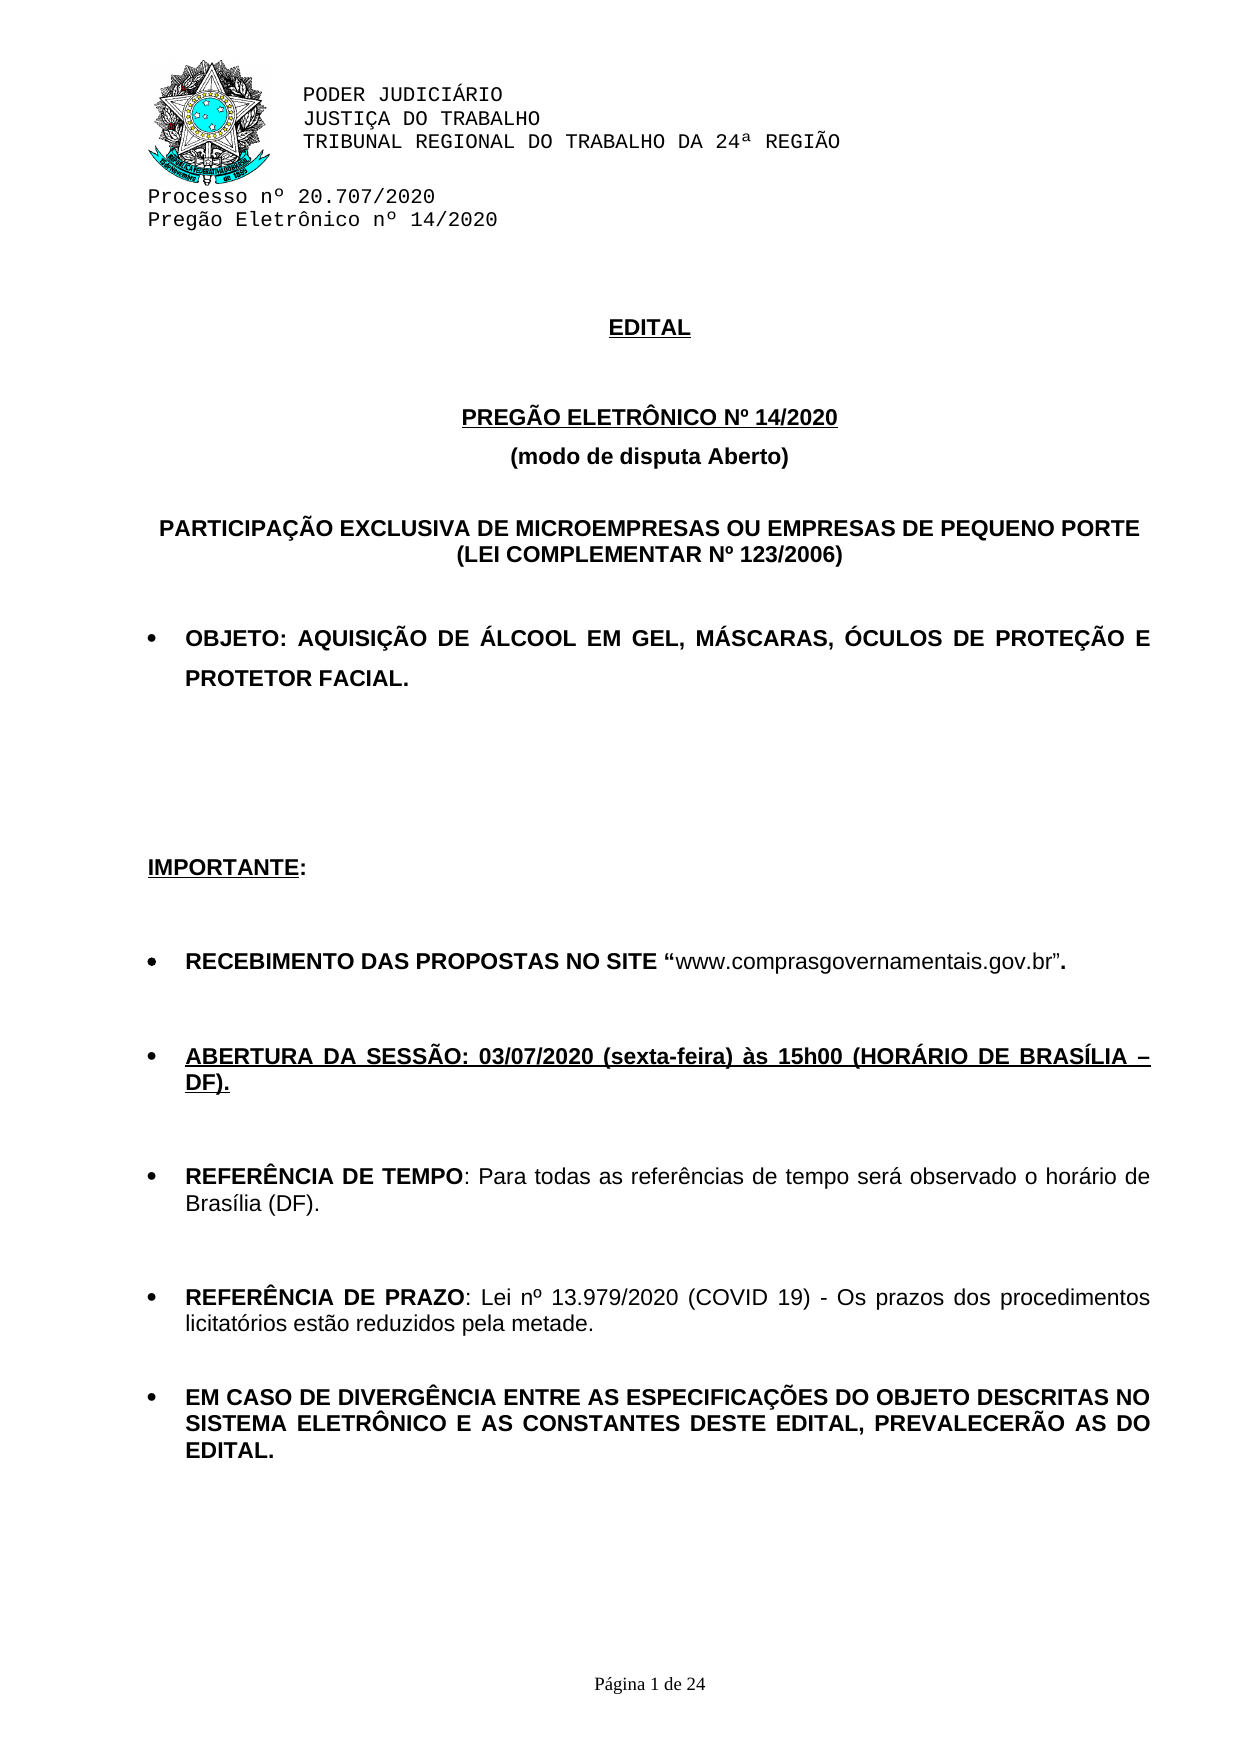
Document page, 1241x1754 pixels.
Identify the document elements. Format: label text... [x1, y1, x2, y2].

text (modo de disputa Aberto) [148, 443, 1152, 469]
picture [147, 59, 272, 186]
subtitle EDITAL [148, 314, 1152, 341]
text IMPORTANTE: [148, 854, 1152, 880]
subtitle PREGÃO ELETRÔNICO Nº 14/2020 [148, 404, 1152, 431]
text PARTICIPAÇÃO EXCLUSIVA DE MICROEMPRESAS OU EMPRESAS DE PEQUENO PORTE [148, 515, 1152, 541]
text (LEI COMPLEMENTAR Nº 123/2006) [148, 541, 1152, 567]
list OBJETO: AQUISIÇÃO DE ÁLCOOL EM GEL, MÁSCARAS, ÓCULOS DE PROTEÇÃO E PROTETOR FACIAL. [148, 625, 1152, 691]
list REFERÊNCIA DE TEMPO: Para todas as referências de tempo será observado o horário de Brasília (DF). [148, 1163, 1152, 1216]
list EM CASO DE DIVERGÊNCIA ENTRE AS ESPECIFICAÇÕES DO OBJETO DESCRITAS NO SISTEMA ELETRÔNICO E AS CONSTANTES DESTE EDITAL, PREVALECERÃO AS DO EDITAL. [148, 1384, 1152, 1463]
list RECEBIMENTO DAS PROPOSTAS NO SITE “www.comprasgovernamentais.gov.br”. [148, 948, 1152, 974]
list REFERÊNCIA DE PRAZO: Lei nº 13.979/2020 (COVID 19) - Os prazos dos procedimentos licitatórios estão reduzidos pela metade. [148, 1284, 1152, 1337]
list ABERTURA DA SESSÃO: 03/07/2020 (sexta-feira) às 15h00 (HORÁRIO DE BRASÍLIA – DF). [148, 1043, 1152, 1095]
